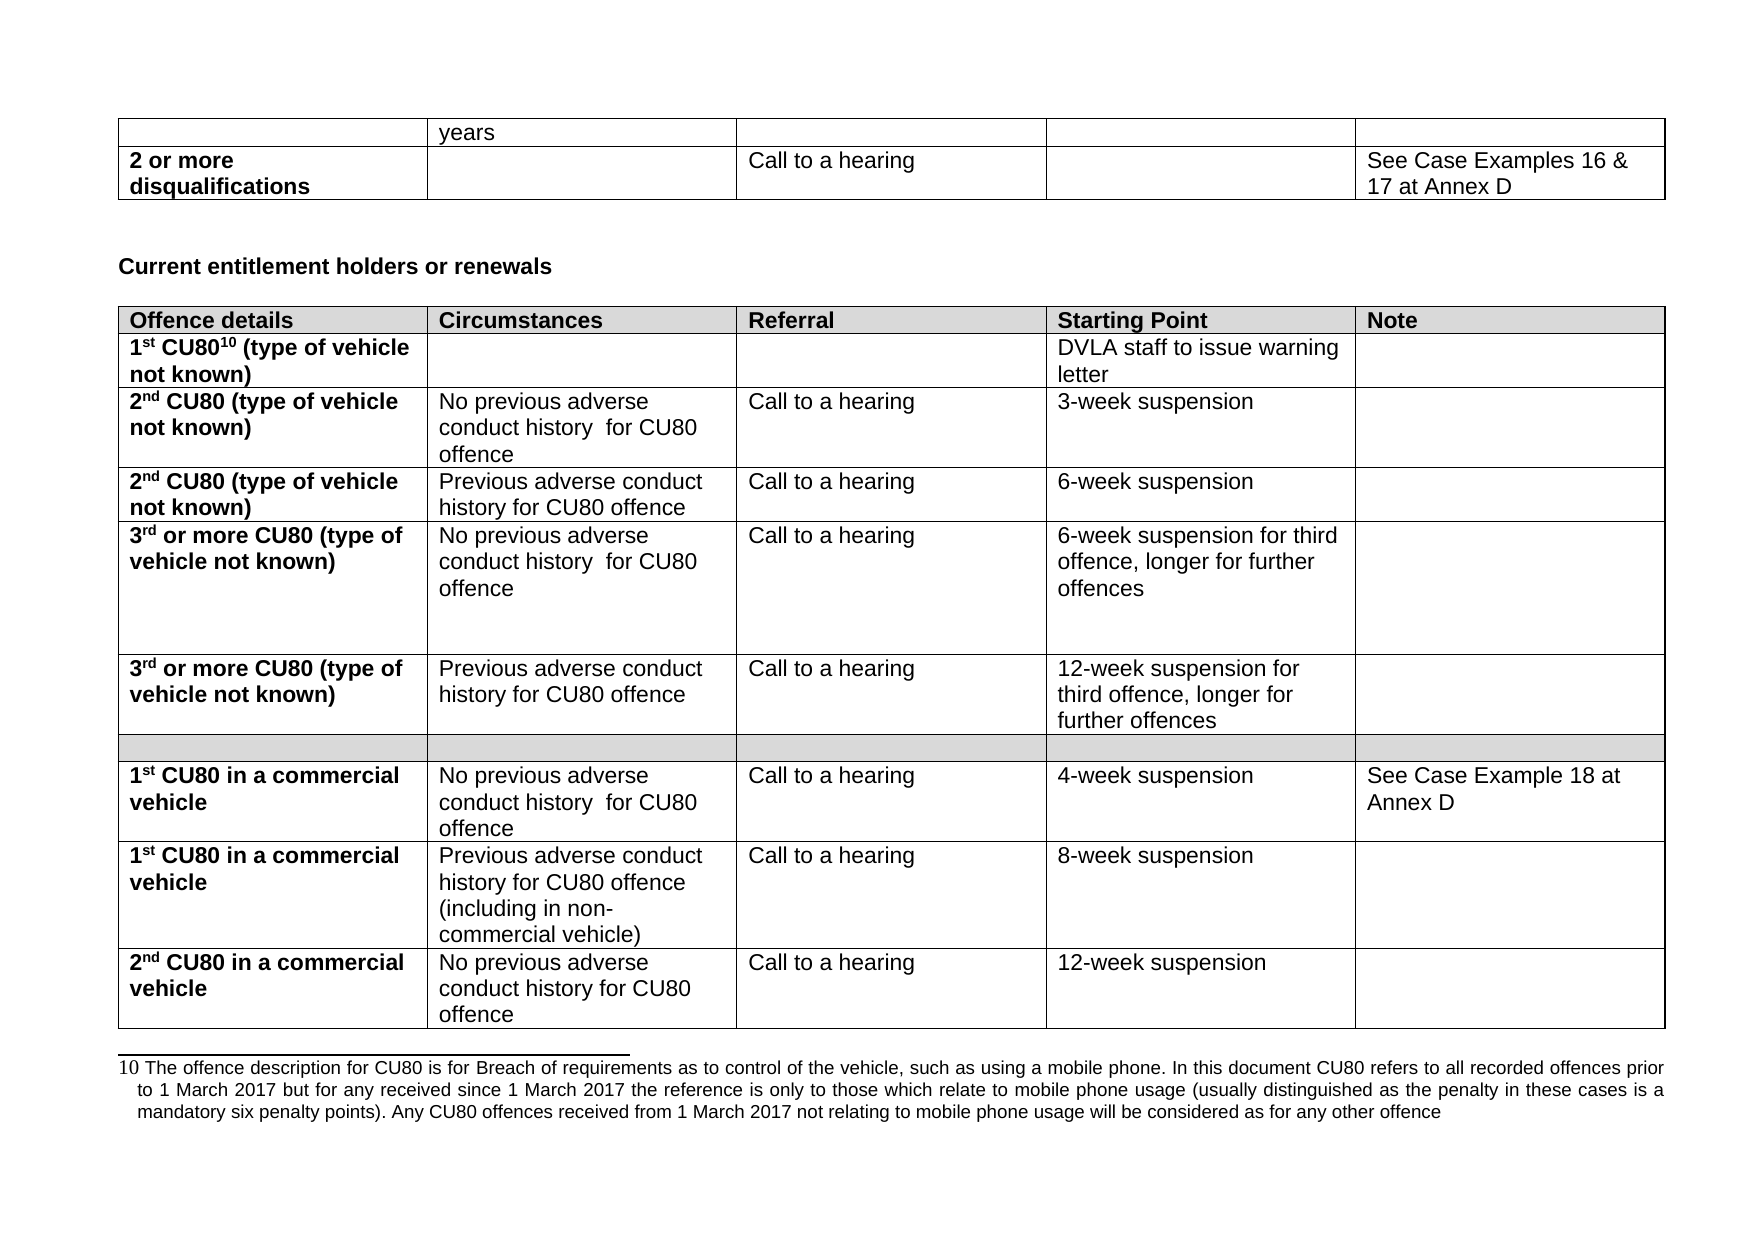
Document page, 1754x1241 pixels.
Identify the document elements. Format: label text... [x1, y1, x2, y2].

table_cell [1356, 334, 1664, 387]
table_cell [737, 735, 1046, 761]
table_cell [1356, 735, 1664, 761]
table_cell Call to a hearing [737, 522, 1046, 653]
table_header Referral [737, 307, 1046, 333]
table_cell [1047, 735, 1355, 761]
table_cell Call to a hearing [737, 468, 1046, 521]
table_cell [737, 119, 1046, 146]
table_cell [1356, 388, 1664, 467]
table_header Starting Point [1047, 307, 1355, 333]
table_cell No previous adverse conduct history for CU80 offence [428, 388, 736, 467]
table_cell Call to a hearing [737, 147, 1046, 199]
table_cell DVLA staff to issue warning letter [1047, 334, 1355, 387]
table_cell [428, 735, 736, 761]
table_header Offence details [119, 307, 427, 333]
table_cell 4-week suspension [1047, 762, 1355, 841]
table_cell No previous adverse conduct history for CU80 offence [428, 522, 736, 653]
table_cell Previous adverse conduct history for CU80 offence (including in non-commercial vehicle) [428, 842, 736, 948]
table_cell 1st CU80 (type of vehicle not known) [119, 334, 427, 387]
table_cell 2 or more disqualifications [119, 147, 427, 199]
table_cell Previous adverse conduct history for CU80 offence [428, 468, 736, 521]
table_cell years [428, 119, 736, 146]
table_cell 3-week suspension [1047, 388, 1355, 467]
table_cell [1356, 842, 1664, 948]
table_cell No previous adverse conduct history for CU80 offence [428, 949, 736, 1028]
table_cell See Case Examples 16 & 17 at Annex D [1356, 147, 1664, 199]
table_cell [119, 735, 427, 761]
table_cell 3rd or more CU80 (type of vehicle not known) [119, 522, 427, 653]
table_cell Previous adverse conduct history for CU80 offence [428, 655, 736, 734]
table_cell Call to a hearing [737, 388, 1046, 467]
table_cell Call to a hearing [737, 655, 1046, 734]
table_cell 6-week suspension for third offence, longer for further offences [1047, 522, 1355, 653]
table_header Note [1356, 307, 1664, 333]
table_cell See Case Example 18 at Annex D [1356, 762, 1664, 841]
table_cell 2nd CU80 in a commercial vehicle [119, 949, 427, 1028]
table_cell [1356, 522, 1664, 653]
table_cell [737, 334, 1046, 387]
table_cell 12-week suspension for third offence, longer for further offences [1047, 655, 1355, 734]
table_cell 6-week suspension [1047, 468, 1355, 521]
table_cell [119, 119, 427, 146]
table_cell [1047, 119, 1355, 146]
table_cell 8-week suspension [1047, 842, 1355, 948]
table_cell [1356, 468, 1664, 521]
table_cell [1356, 119, 1664, 146]
table_cell Call to a hearing [737, 762, 1046, 841]
table_cell 12-week suspension [1047, 949, 1355, 1028]
table_cell Call to a hearing [737, 949, 1046, 1028]
table_cell [428, 147, 736, 199]
table_cell 2nd CU80 (type of vehicle not known) [119, 388, 427, 467]
table_cell [428, 334, 736, 387]
text Current entitlement holders or renewals [118, 253, 1665, 279]
table_cell 1st CU80 in a commercial vehicle [119, 762, 427, 841]
table_cell 3rd or more CU80 (type of vehicle not known) [119, 655, 427, 734]
table_cell Call to a hearing [737, 842, 1046, 948]
table_header Circumstances [428, 307, 736, 333]
table_cell 1st CU80 in a commercial vehicle [119, 842, 427, 948]
table_cell No previous adverse conduct history for CU80 offence [428, 762, 736, 841]
table_cell [1047, 147, 1355, 199]
table_cell [1356, 949, 1664, 1028]
table_cell [1356, 655, 1664, 734]
table_cell 2nd CU80 (type of vehicle not known) [119, 468, 427, 521]
